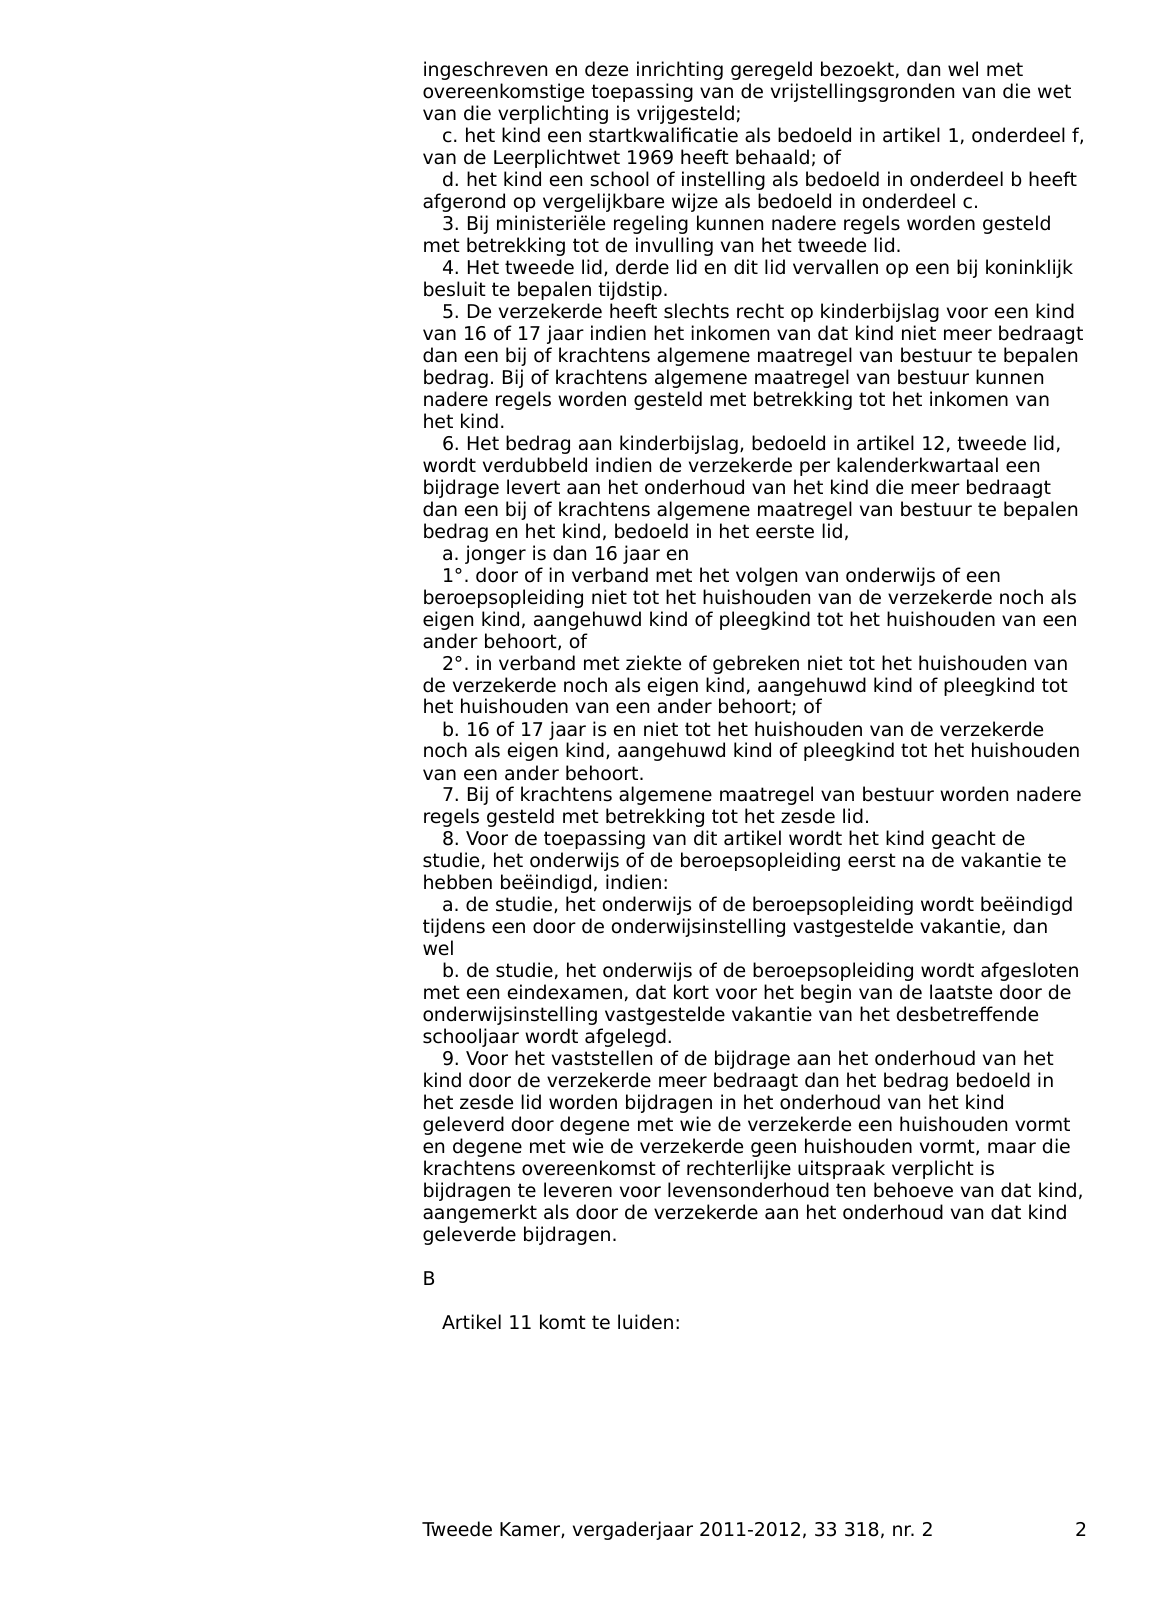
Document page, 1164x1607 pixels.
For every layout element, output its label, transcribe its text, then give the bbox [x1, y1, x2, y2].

text 7. Bij of krachtens algemene maatregel van bestuur worden nadere regels gesteld met betrekking tot het zesde lid. [422, 784, 1087, 828]
text 2°. in verband met ziekte of gebreken niet tot het huishouden van de verzekerde noch als eigen kind, aangehuwd kind of pleegkind tot het huishouden van een ander behoort; of [422, 652, 1087, 718]
text 1°. door of in verband met het volgen van onderwijs of een beroepsopleiding niet tot het huishouden van de verzekerde noch als eigen kind, aangehuwd kind of pleegkind tot het huishouden van een ander behoort, of [422, 564, 1087, 652]
text 9. Voor het vaststellen of de bijdrage aan het onderhoud van het kind door de verzekerde meer bedraagt dan het bedrag bedoeld in het zesde lid worden bijdragen in het onderhoud van het kind geleverd door degene met wie de verzekerde een huishouden vormt en degene met wie de verzekerde geen huishouden vormt, maar die krachtens overeenkomst of rechterlijke uitspraak verplicht is bijdragen te leveren voor levensonderhoud ten behoeve van dat kind, aangemerkt als door de verzekerde aan het onderhoud van dat kind geleverde bijdragen. [422, 1048, 1087, 1246]
text 6. Het bedrag aan kinderbijslag, bedoeld in artikel 12, tweede lid, wordt verdubbeld indien de verzekerde per kalenderkwartaal een bijdrage levert aan het onderhoud van het kind die meer bedraagt dan een bij of krachtens algemene maatregel van bestuur te bepalen bedrag en het kind, bedoeld in het eerste lid, [422, 433, 1087, 543]
text a. jonger is dan 16 jaar en [422, 543, 1087, 564]
text b. 16 of 17 jaar is en niet tot het huishouden van de verzekerde noch als eigen kind, aangehuwd kind of pleegkind tot het huishouden van een ander behoort. [422, 718, 1087, 784]
text 8. Voor de toepassing van dit artikel wordt het kind geacht de studie, het onderwijs of de beroepsopleiding eerst na de vakantie te hebben beëindigd, indien: [422, 828, 1087, 894]
text 4. Het tweede lid, derde lid en dit lid vervallen op een bij koninklijk besluit te bepalen tijdstip. [422, 257, 1087, 301]
text a. de studie, het onderwijs of de beroepsopleiding wordt beëindigd tijdens een door de onderwijsinstelling vastgestelde vakantie, dan wel [422, 894, 1087, 960]
text 3. Bij ministeriële regeling kunnen nadere regels worden gesteld met betrekking tot de invulling van het tweede lid. [422, 213, 1087, 257]
text c. het kind een startkwalificatie als bedoeld in artikel 1, onderdeel f, van de Leerplichtwet 1969 heeft behaald; of [422, 125, 1087, 169]
text B [422, 1268, 1087, 1290]
text Artikel 11 komt te luiden: [422, 1312, 1087, 1334]
text b. de studie, het onderwijs of de beroepsopleiding wordt afgesloten met een eindexamen, dat kort voor het begin van de laatste door de onderwijsinstelling vastgestelde vakantie van het desbetreffende schooljaar wordt afgelegd. [422, 960, 1087, 1048]
text ingeschreven en deze inrichting geregeld bezoekt, dan wel met overeenkomstige toepassing van de vrijstellingsgronden van die wet van die verplichting is vrijgesteld; [422, 59, 1087, 125]
text 5. De verzekerde heeft slechts recht op kinderbijslag voor een kind van 16 of 17 jaar indien het inkomen van dat kind niet meer bedraagt dan een bij of krachtens algemene maatregel van bestuur te bepalen bedrag. Bij of krachtens algemene maatregel van bestuur kunnen nadere regels worden gesteld met betrekking tot het inkomen van het kind. [422, 301, 1087, 433]
text d. het kind een school of instelling als bedoeld in onderdeel b heeft afgerond op vergelijkbare wijze als bedoeld in onderdeel c. [422, 169, 1087, 213]
